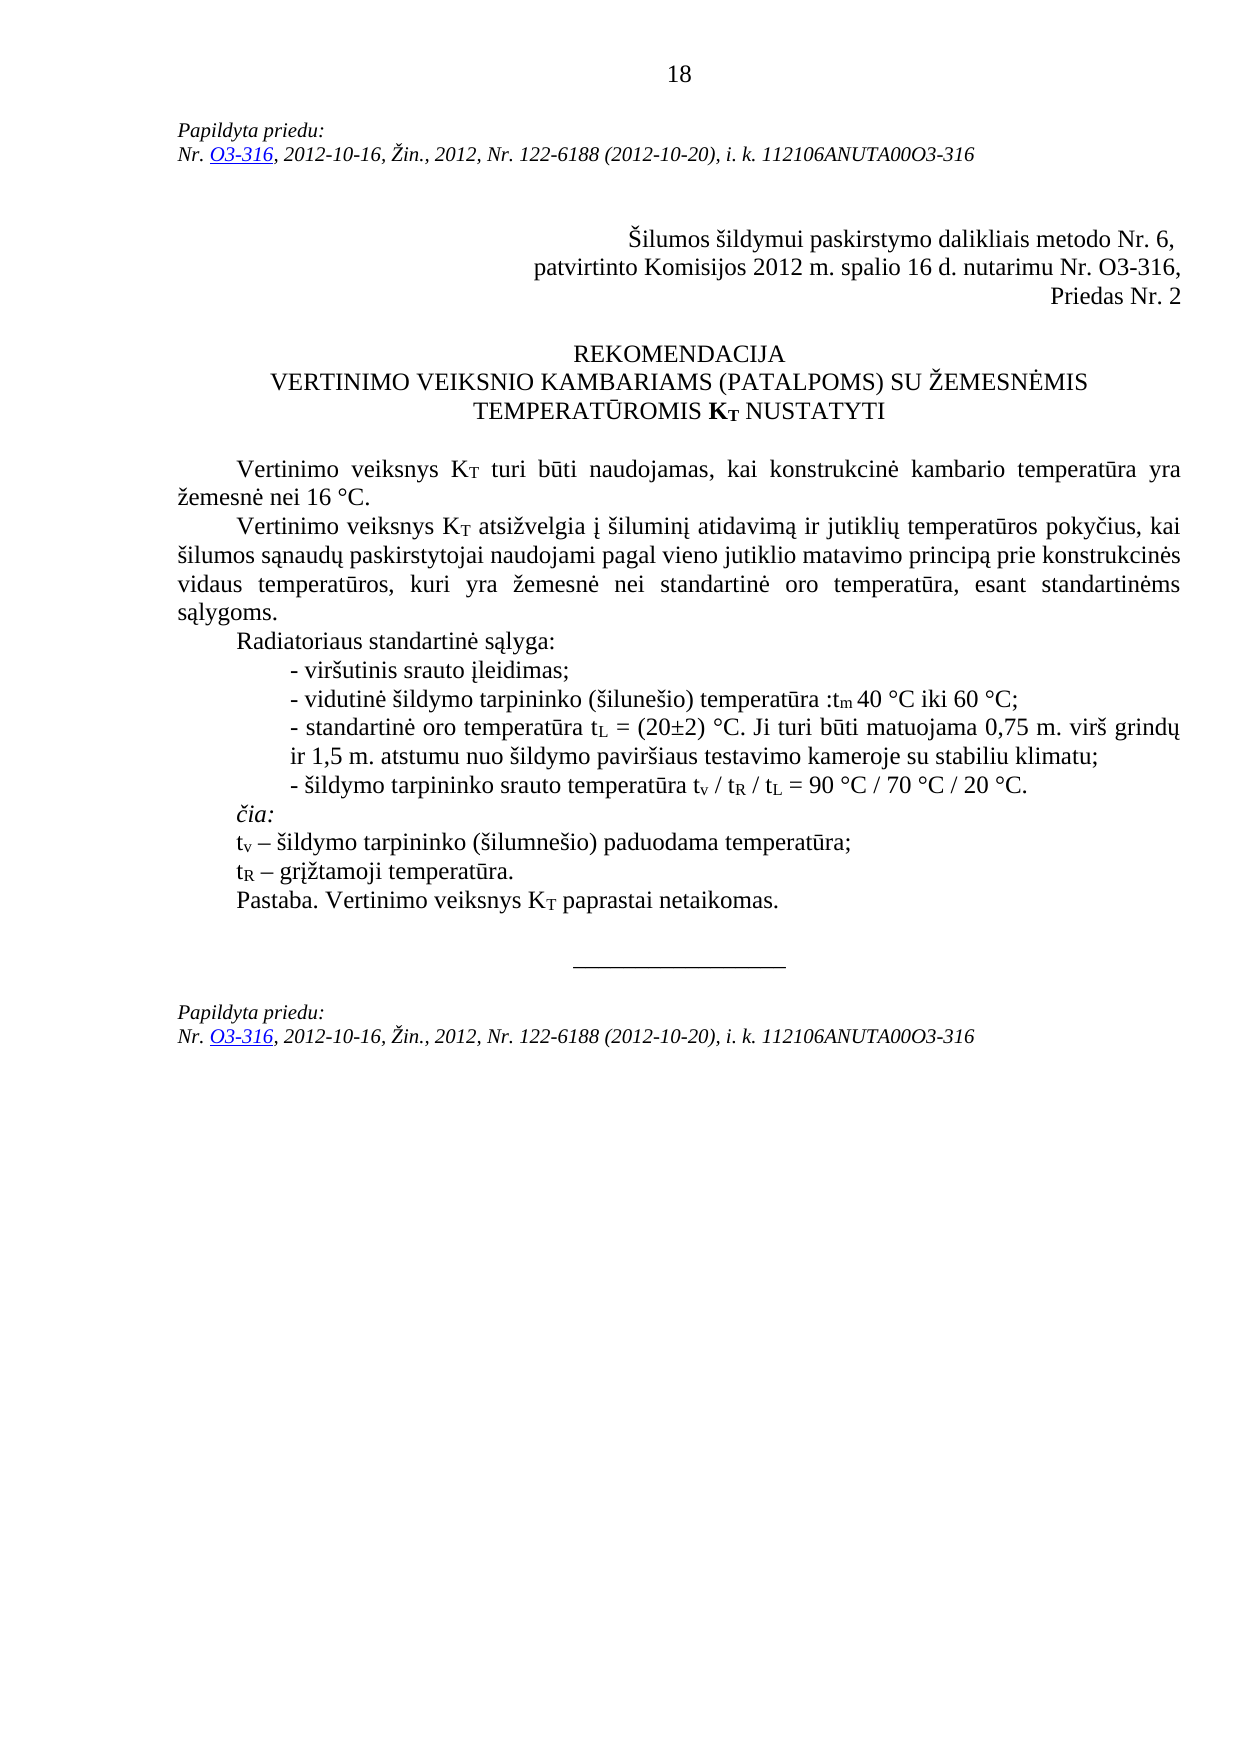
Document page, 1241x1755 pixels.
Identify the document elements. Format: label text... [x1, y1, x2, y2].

text - viršutinis srauto įleidimas; [290, 655, 1181, 684]
text patvirtinto Komisijos 2012 m. spalio 16 d. nutarimu Nr. O3-316, [177, 252, 1181, 281]
text Šilumos šildymui paskirstymo dalikliais metodo Nr. 6, [177, 224, 1181, 252]
text VERTINIMO VEIKSNIO KAMBARIAMS (PATALPOMS) SU ŽEMESNĖMIS TEMPERATŪROMIS KT NUSTATYTI [177, 367, 1181, 425]
text - vidutinė šildymo tarpininko (šilunešio) temperatūra :tm 40 °C iki 60 °C; [290, 684, 1181, 712]
text tv – šildymo tarpininko (šilumnešio) paduodama temperatūra; [177, 827, 1181, 856]
text Pastaba. Vertinimo veiksnys KT paprastai netaikomas. [177, 885, 1181, 914]
text REKOMENDACIJA [177, 339, 1181, 367]
text tR – grįžtamoji temperatūra. [177, 856, 1181, 885]
text Nr. O3-316, 2012-10-16, Žin., 2012, Nr. 122-6188 (2012-10-20), i. k. 112106ANUTA00O3-316 [177, 142, 1181, 166]
text - šildymo tarpininko srauto temperatūra tv / tR / tL = 90 °C / 70 °C / 20 °C. [290, 770, 1181, 799]
text Papildyta priedu: [177, 1000, 1181, 1024]
text Vertinimo veiksnys KT atsižvelgia į šiluminį atidavimą ir jutiklių temperatūros pokyčius, kai šilumos sąnaudų paskirstytojai naudojami pagal vieno jutiklio matavimo principą prie konstrukcinės vidaus temperatūros, kuri yra žemesnė nei standartinė oro temperatūra, esant standartinėms sąlygoms. [177, 511, 1181, 626]
text Priedas Nr. 2 [177, 281, 1181, 310]
text čia: [177, 799, 1181, 827]
text Radiatoriaus standartinė sąlyga: [177, 626, 1181, 655]
text Vertinimo veiksnys KT turi būti naudojamas, kai konstrukcinė kambario temperatūra yra žemesnė nei 16 °C. [177, 454, 1181, 511]
text Papildyta priedu: [177, 118, 1181, 142]
text - standartinė oro temperatūra tL = (20±2) °C. Ji turi būti matuojama 0,75 m. virš grindų ir 1,5 m. atstumu nuo šildymo paviršiaus testavimo kameroje su stabiliu klimatu; [290, 712, 1181, 770]
text Nr. O3-316, 2012-10-16, Žin., 2012, Nr. 122-6188 (2012-10-20), i. k. 112106ANUTA00O3-316 [177, 1024, 1181, 1048]
text _________________ [177, 942, 1181, 971]
